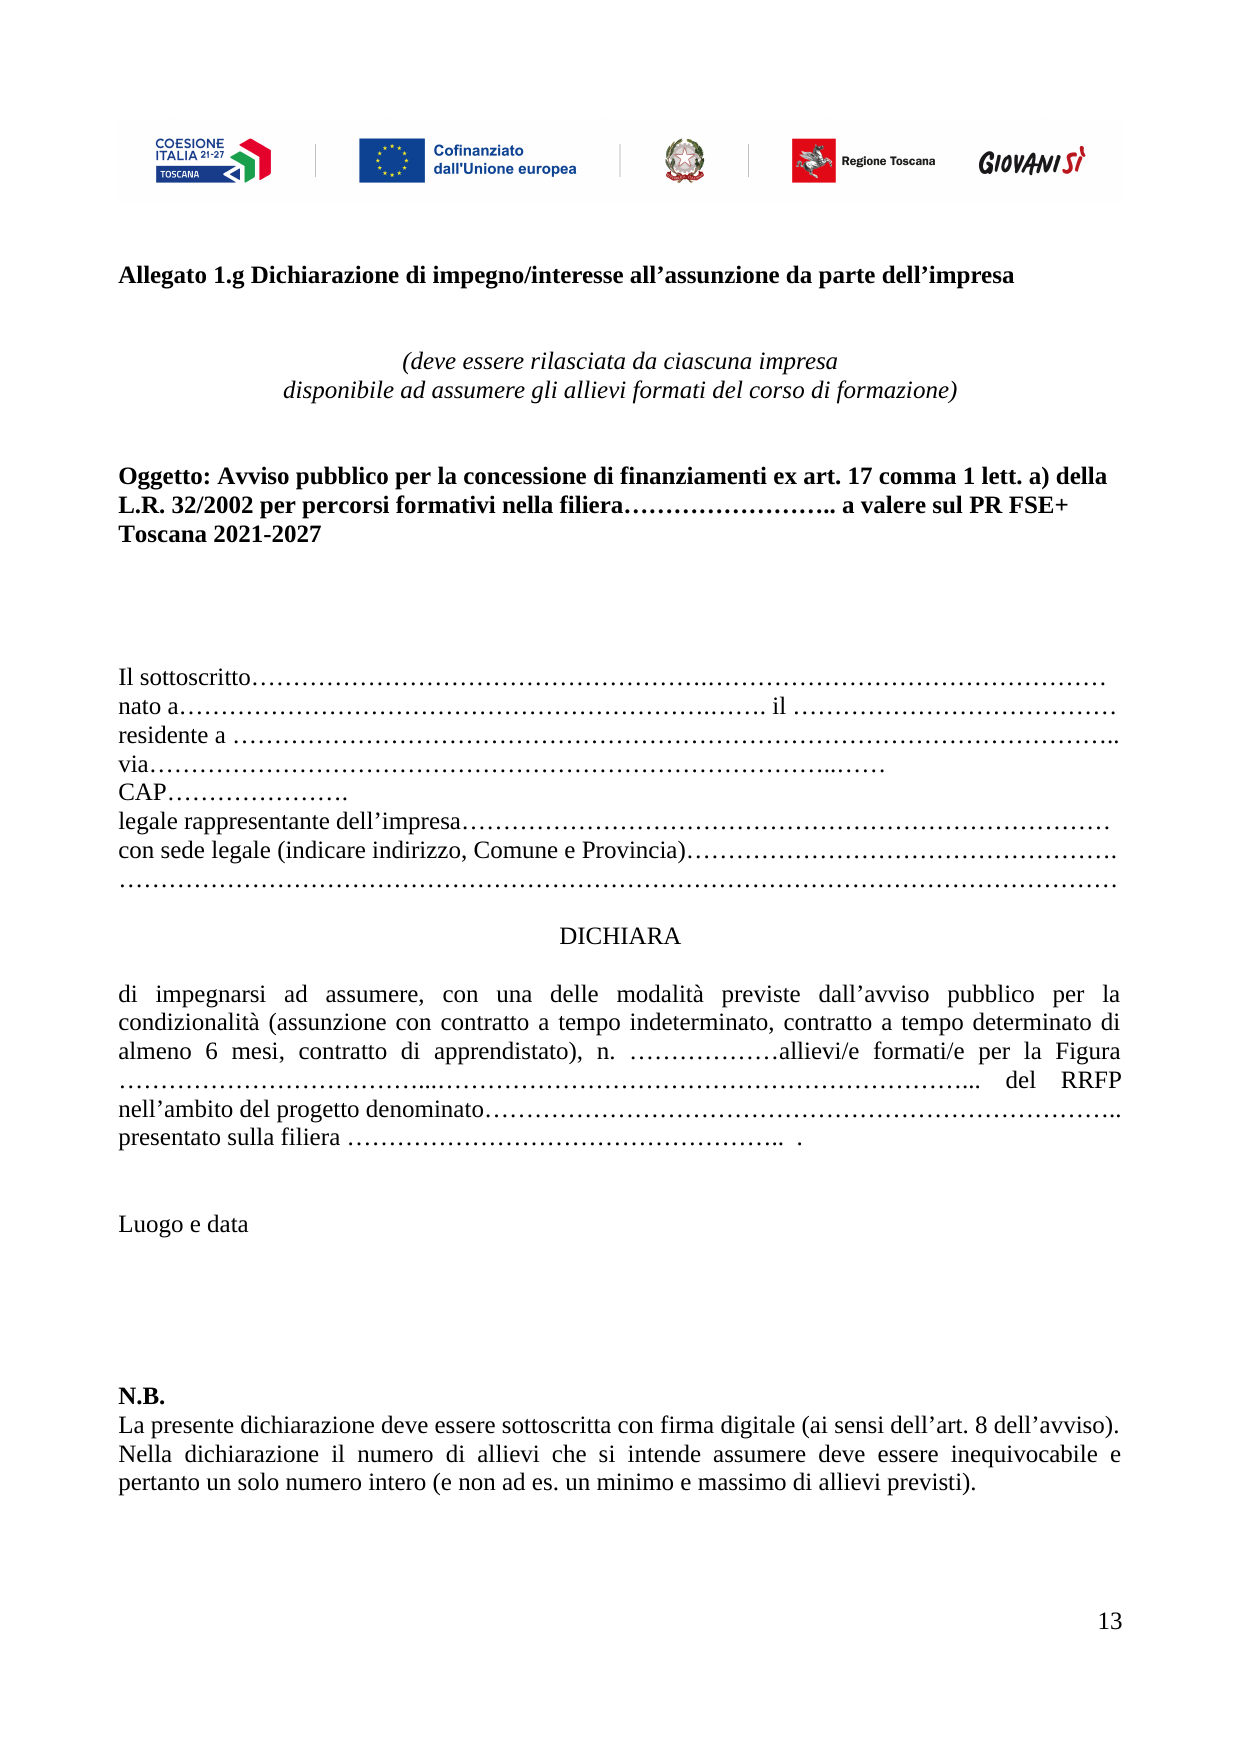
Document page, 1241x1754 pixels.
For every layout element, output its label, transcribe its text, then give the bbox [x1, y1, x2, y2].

text Oggetto: Avviso pubblico per la concessione di finanziamenti ex art. 17 comma 1 lett. a) della L.R. 32/2002 per percorsi formativi nella filiera…………………….. a valere sul PR FSE+ Toscana 2021-2027 [118, 461, 1122, 547]
text Il sottoscritto……………………………………………….………………………………………… [118, 662, 1122, 691]
text (deve essere rilasciata da ciascuna impresa [118, 346, 1122, 375]
text Allegato 1.g Dichiarazione di impegno/interesse all’assunzione da parte dell’impresa [118, 260, 1122, 289]
text residente a …………………………………………………………………………………………….. [118, 720, 1122, 749]
text via………………………………………………………………………..…… [118, 749, 1122, 777]
text DICHIARA [118, 921, 1122, 950]
text presentato sulla filiera …………………………………………….. . [118, 1122, 1122, 1151]
text Nella dichiarazione il numero di allievi che si intende assumere deve essere inequivocabile e pertanto un solo numero intero (e non ad es. un minimo e massimo di allievi previsti). [118, 1439, 1122, 1496]
text legale rappresentante dell’impresa…………………………………………………………………… [118, 806, 1122, 835]
text di impegnarsi ad assumere, con una delle modalità previste dall’avviso pubblico per la condizionalità (assunzione con contratto a tempo indeterminato, contratto a tempo determinato di almeno 6 mesi, contratto di apprendistato), n. ………………allievi/e formati/e per la Figura ………………………………...………………………………………………………... del RRFP nell’ambito del progetto denominato………………………………………………………………….. [118, 979, 1122, 1122]
text CAP…………………. [118, 777, 1122, 806]
picture [118, 118, 1123, 203]
text Luogo e data [118, 1209, 1122, 1237]
text disponibile ad assumere gli allievi formati del corso di formazione) [118, 375, 1122, 404]
text nato a……………………………………………………….……. il ………………………………… [118, 691, 1122, 720]
text con sede legale (indicare indirizzo, Comune e Provincia)……………………………………………. [118, 835, 1122, 864]
text ………………………………………………………………………………………………………… [118, 864, 1122, 892]
text La presente dichiarazione deve essere sottoscritta con firma digitale (ai sensi dell’art. 8 dell’avviso). [118, 1410, 1122, 1439]
text N.B. [118, 1381, 1122, 1410]
